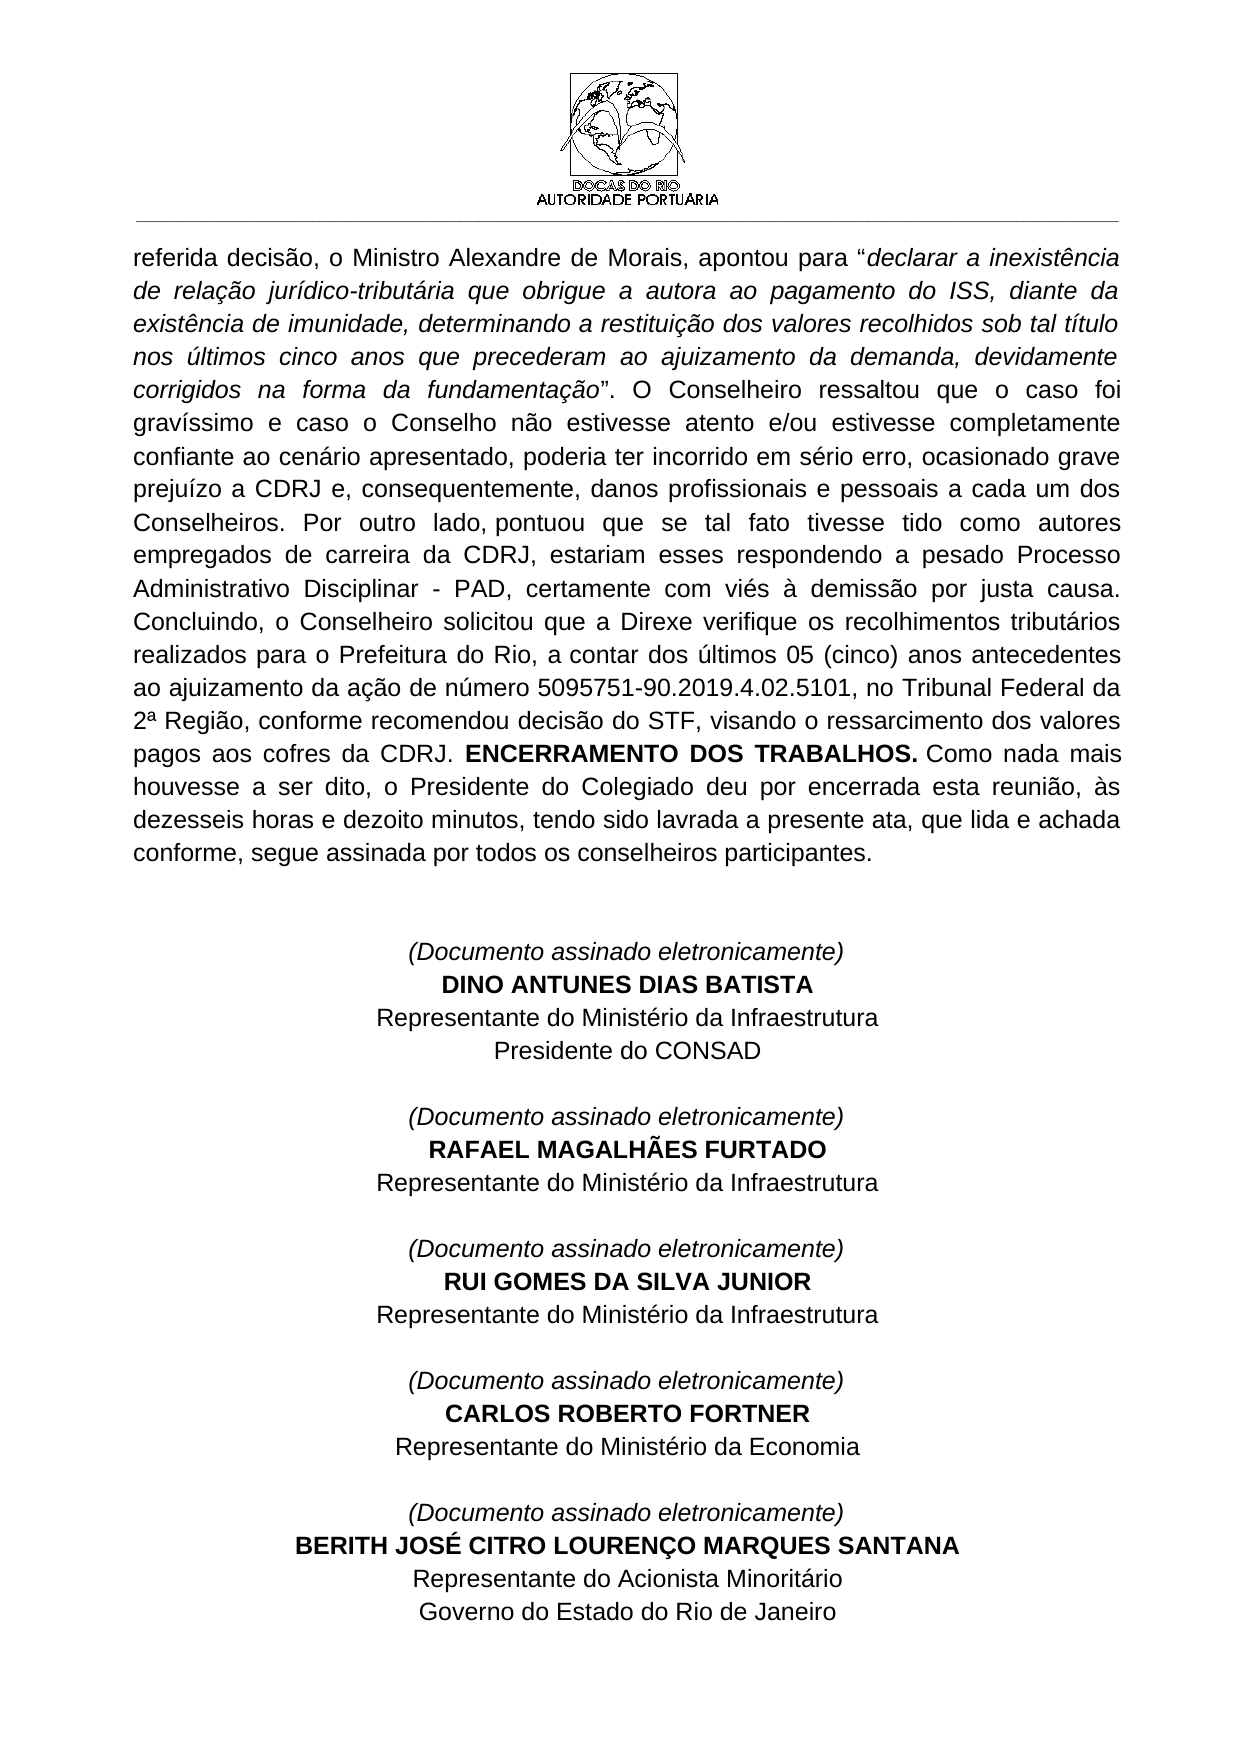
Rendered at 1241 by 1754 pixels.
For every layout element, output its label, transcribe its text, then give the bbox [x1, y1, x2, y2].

text DINO ANTUNES DIAS BATISTA [133, 970, 1122, 998]
text referida decisão, o Ministro Alexandre de Morais, apontou para “declarar a inexistência de relação jurídico-tributária que obrigue a autora ao pagamento do ISS, diante da existência de imunidade, determinando a restituição dos valores recolhidos sob tal título nos últimos cinco anos que precederam ao ajuizamento da demanda, devidamente corrigidos na forma da fundamentação”. O Conselheiro ressaltou que o caso foi gravíssimo e caso o Conselho não estivesse atento e/ou estivesse completamente confiante ao cenário apresentado, poderia ter incorrido em sério erro, ocasionado grave prejuízo a CDRJ e, consequentemente, danos profissionais e pessoais a cada um dos Conselheiros. Por outro lado, pontuou que se tal fato tivesse tido como autores empregados de carreira da CDRJ, estariam esses respondendo a pesado Processo Administrativo Disciplinar - PAD, certamente com viés à demissão por justa causa. Concluindo, o Conselheiro solicitou que a Direxe verifique os recolhimentos tributários realizados para o Prefeitura do Rio, a contar dos últimos 05 (cinco) anos antecedentes ao ajuizamento da ação de número 5095751-90.2019.4.02.5101, no Tribunal Federal da 2ª Região, conforme recomendou decisão do STF, visando o ressarcimento dos valores pagos aos cofres da CDRJ. ENCERRAMENTO DOS TRABALHOS. Como nada mais houvesse a ser dito, o Presidente do Colegiado deu por encerrada esta reunião, às dezesseis horas e dezoito minutos, tendo sido lavrada a presente ata, que lida e achada conforme, segue assinada por todos os conselheiros participantes. [133, 243, 1122, 866]
text Governo do Estado do Rio de Janeiro [133, 1597, 1122, 1626]
text (Documento assinado eletronicamente) [133, 1102, 1122, 1131]
text (Documento assinado eletronicamente) [133, 1498, 1122, 1527]
text Representante do Ministério da Infraestrutura [133, 1168, 1122, 1197]
text RAFAEL MAGALHÃES FURTADO [133, 1135, 1122, 1164]
text Representante do Acionista Minoritário [133, 1564, 1122, 1593]
text CARLOS ROBERTO FORTNER [133, 1399, 1122, 1428]
text (Documento assinado eletronicamente) [133, 1234, 1122, 1263]
text RUI GOMES DA SILVA JUNIOR [133, 1267, 1122, 1296]
text Representante do Ministério da Economia [133, 1432, 1122, 1461]
text Representante do Ministério da Infraestrutura [133, 1003, 1122, 1032]
text BERITH JOSÉ CITRO LOURENÇO MARQUES SANTANA [133, 1531, 1122, 1560]
text Representante do Ministério da Infraestrutura [133, 1300, 1122, 1329]
text (Documento assinado eletronicamente) [133, 1366, 1122, 1395]
text Presidente do CONSAD [133, 1036, 1122, 1064]
text (Documento assinado eletronicamente) [133, 937, 1122, 966]
